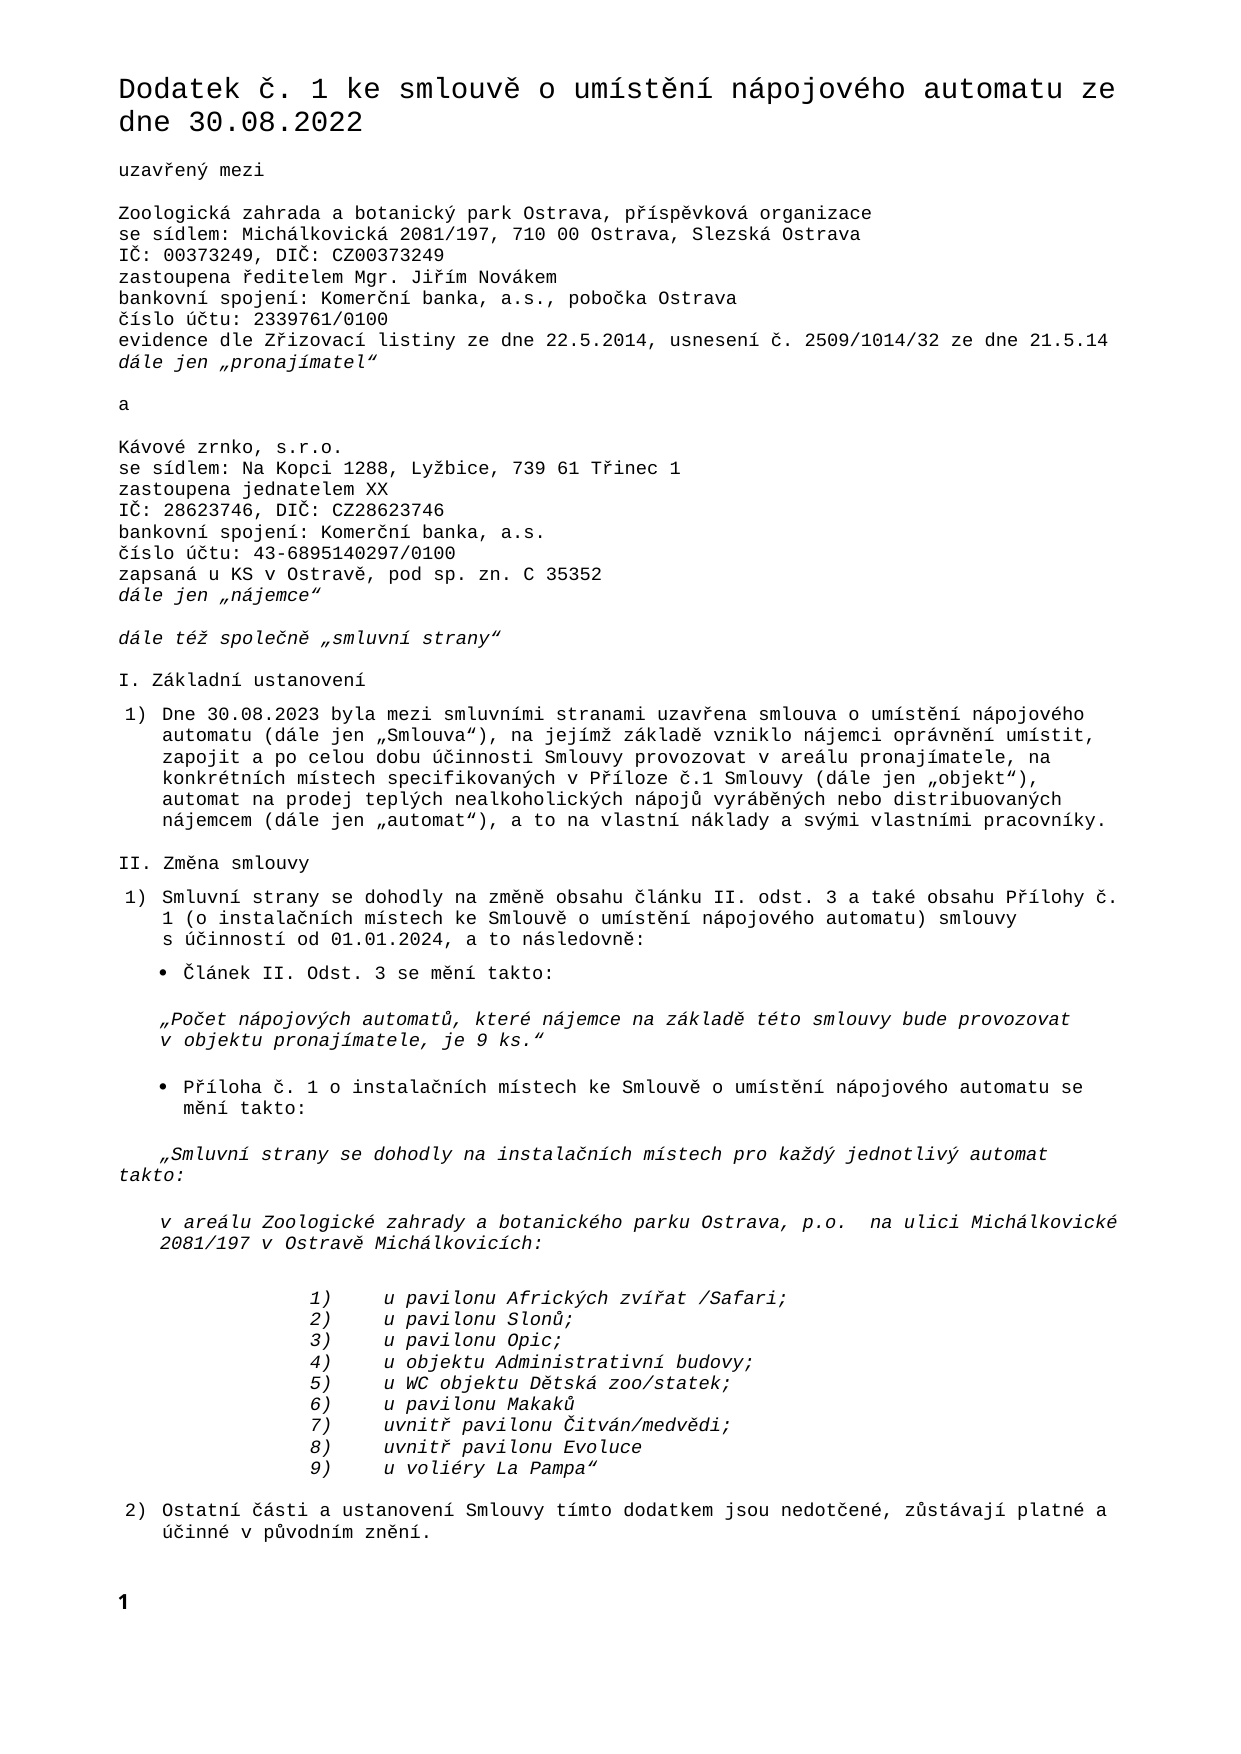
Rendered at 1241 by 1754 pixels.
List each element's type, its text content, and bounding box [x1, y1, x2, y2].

text I. Základní ustanovení [118, 671, 1122, 692]
list u WC objektu Dětská zoo/statek; [309, 1374, 1122, 1395]
list uvnitř pavilonu Čitván/medvědi; [309, 1416, 1122, 1437]
list u voliéry La Pampa“ [309, 1459, 1122, 1480]
text uzavřený mezi [118, 161, 1122, 182]
text „Počet nápojových automatů, které nájemce na základě této smlouvy bude provozovat v objektu pronajímatele, je 9 ks.“ [159, 1010, 1122, 1052]
text IČ: 28623746, DIČ: CZ28623746 [118, 501, 1122, 522]
text Kávové zrnko, s.r.o. [118, 437, 1122, 459]
list Článek II. Odst. 3 se mění takto: [159, 964, 1122, 985]
list Ostatní části a ustanovení Smlouvy tímto dodatkem jsou nedotčené, zůstávají platné a účinné v původním znění. [124, 1501, 1122, 1544]
text evidence dle Zřizovací listiny ze dne 22.5.2014, usnesení č. 2509/1014/32 ze dne 21.5.14 [118, 331, 1122, 352]
text se sídlem: Michálkovická 2081/197, 710 00 Ostrava, Slezská Ostrava [118, 225, 1122, 246]
text dále jen „pronajímatel“ [118, 352, 1122, 374]
text zastoupena jednatelem XX [118, 480, 1122, 501]
text číslo účtu: 43-6895140297/0100 [118, 544, 1122, 565]
list Smluvní strany se dohodly na změně obsahu článku II. odst. 3 a také obsahu Přílohy č. 1 (o instalačních místech ke Smlouvě o umístění nápojového automatu) smlouvy s účinností od 01.01.2024, a to následovně: [124, 887, 1122, 951]
list Dne 30.08.2023 byla mezi smluvními stranami uzavřena smlouva o umístění nápojového automatu (dále jen „Smlouva“), na jejímž základě vzniklo nájemci oprávnění umístit, zapojit a po celou dobu účinnosti Smlouvy provozovat v areálu pronajímatele, na konkrétních místech specifikovaných v Příloze č.1 Smlouvy (dále jen „objekt“), automat na prodej teplých nealkoholických nápojů vyráběných nebo distribuovaných nájemcem (dále jen „automat“), a to na vlastní náklady a svými vlastními pracovníky. [124, 705, 1122, 832]
text Zoologická zahrada a botanický park Ostrava, příspěvková organizace [118, 204, 1122, 225]
text „Smluvní strany se dohodly na instalačních místech pro každý jednotlivý automat takto: [118, 1145, 1122, 1187]
list u pavilonu Makaků [309, 1395, 1122, 1416]
text IČ: 00373249, DIČ: CZ00373249 [118, 246, 1122, 267]
text a [118, 395, 1122, 416]
list u pavilonu Opic; [309, 1331, 1122, 1352]
text zastoupena ředitelem Mgr. Jiřím Novákem [118, 267, 1122, 289]
text bankovní spojení: Komerční banka, a.s. [118, 522, 1122, 544]
text v areálu Zoologické zahrady a botanického parku Ostrava, p.o. na ulici Michálkovické 2081/197 v Ostravě Michálkovicích: [159, 1212, 1122, 1255]
list Příloha č. 1 o instalačních místech ke Smlouvě o umístění nápojového automatu se mění takto: [159, 1077, 1122, 1120]
text bankovní spojení: Komerční banka, a.s., pobočka Ostrava [118, 289, 1122, 310]
text II. Změna smlouvy [118, 854, 1122, 875]
text dále jen „nájemce“ [118, 586, 1122, 607]
text Dodatek č. 1 ke smlouvě o umístění nápojového automatu ze dne 30.08.2022 [118, 74, 1122, 140]
list uvnitř pavilonu Evoluce [309, 1437, 1122, 1459]
text číslo účtu: 2339761/0100 [118, 310, 1122, 331]
list u pavilonu Slonů; [309, 1310, 1122, 1331]
text se sídlem: Na Kopci 1288, Lyžbice, 739 61 Třinec 1 [118, 459, 1122, 480]
text dále též společně „smluvní strany“ [118, 629, 1122, 650]
text zapsaná u KS v Ostravě, pod sp. zn. C 35352 [118, 565, 1122, 586]
list u objektu Administrativní budovy; [309, 1352, 1122, 1374]
list u pavilonu Afrických zvířat /Safari; [309, 1289, 1122, 1310]
